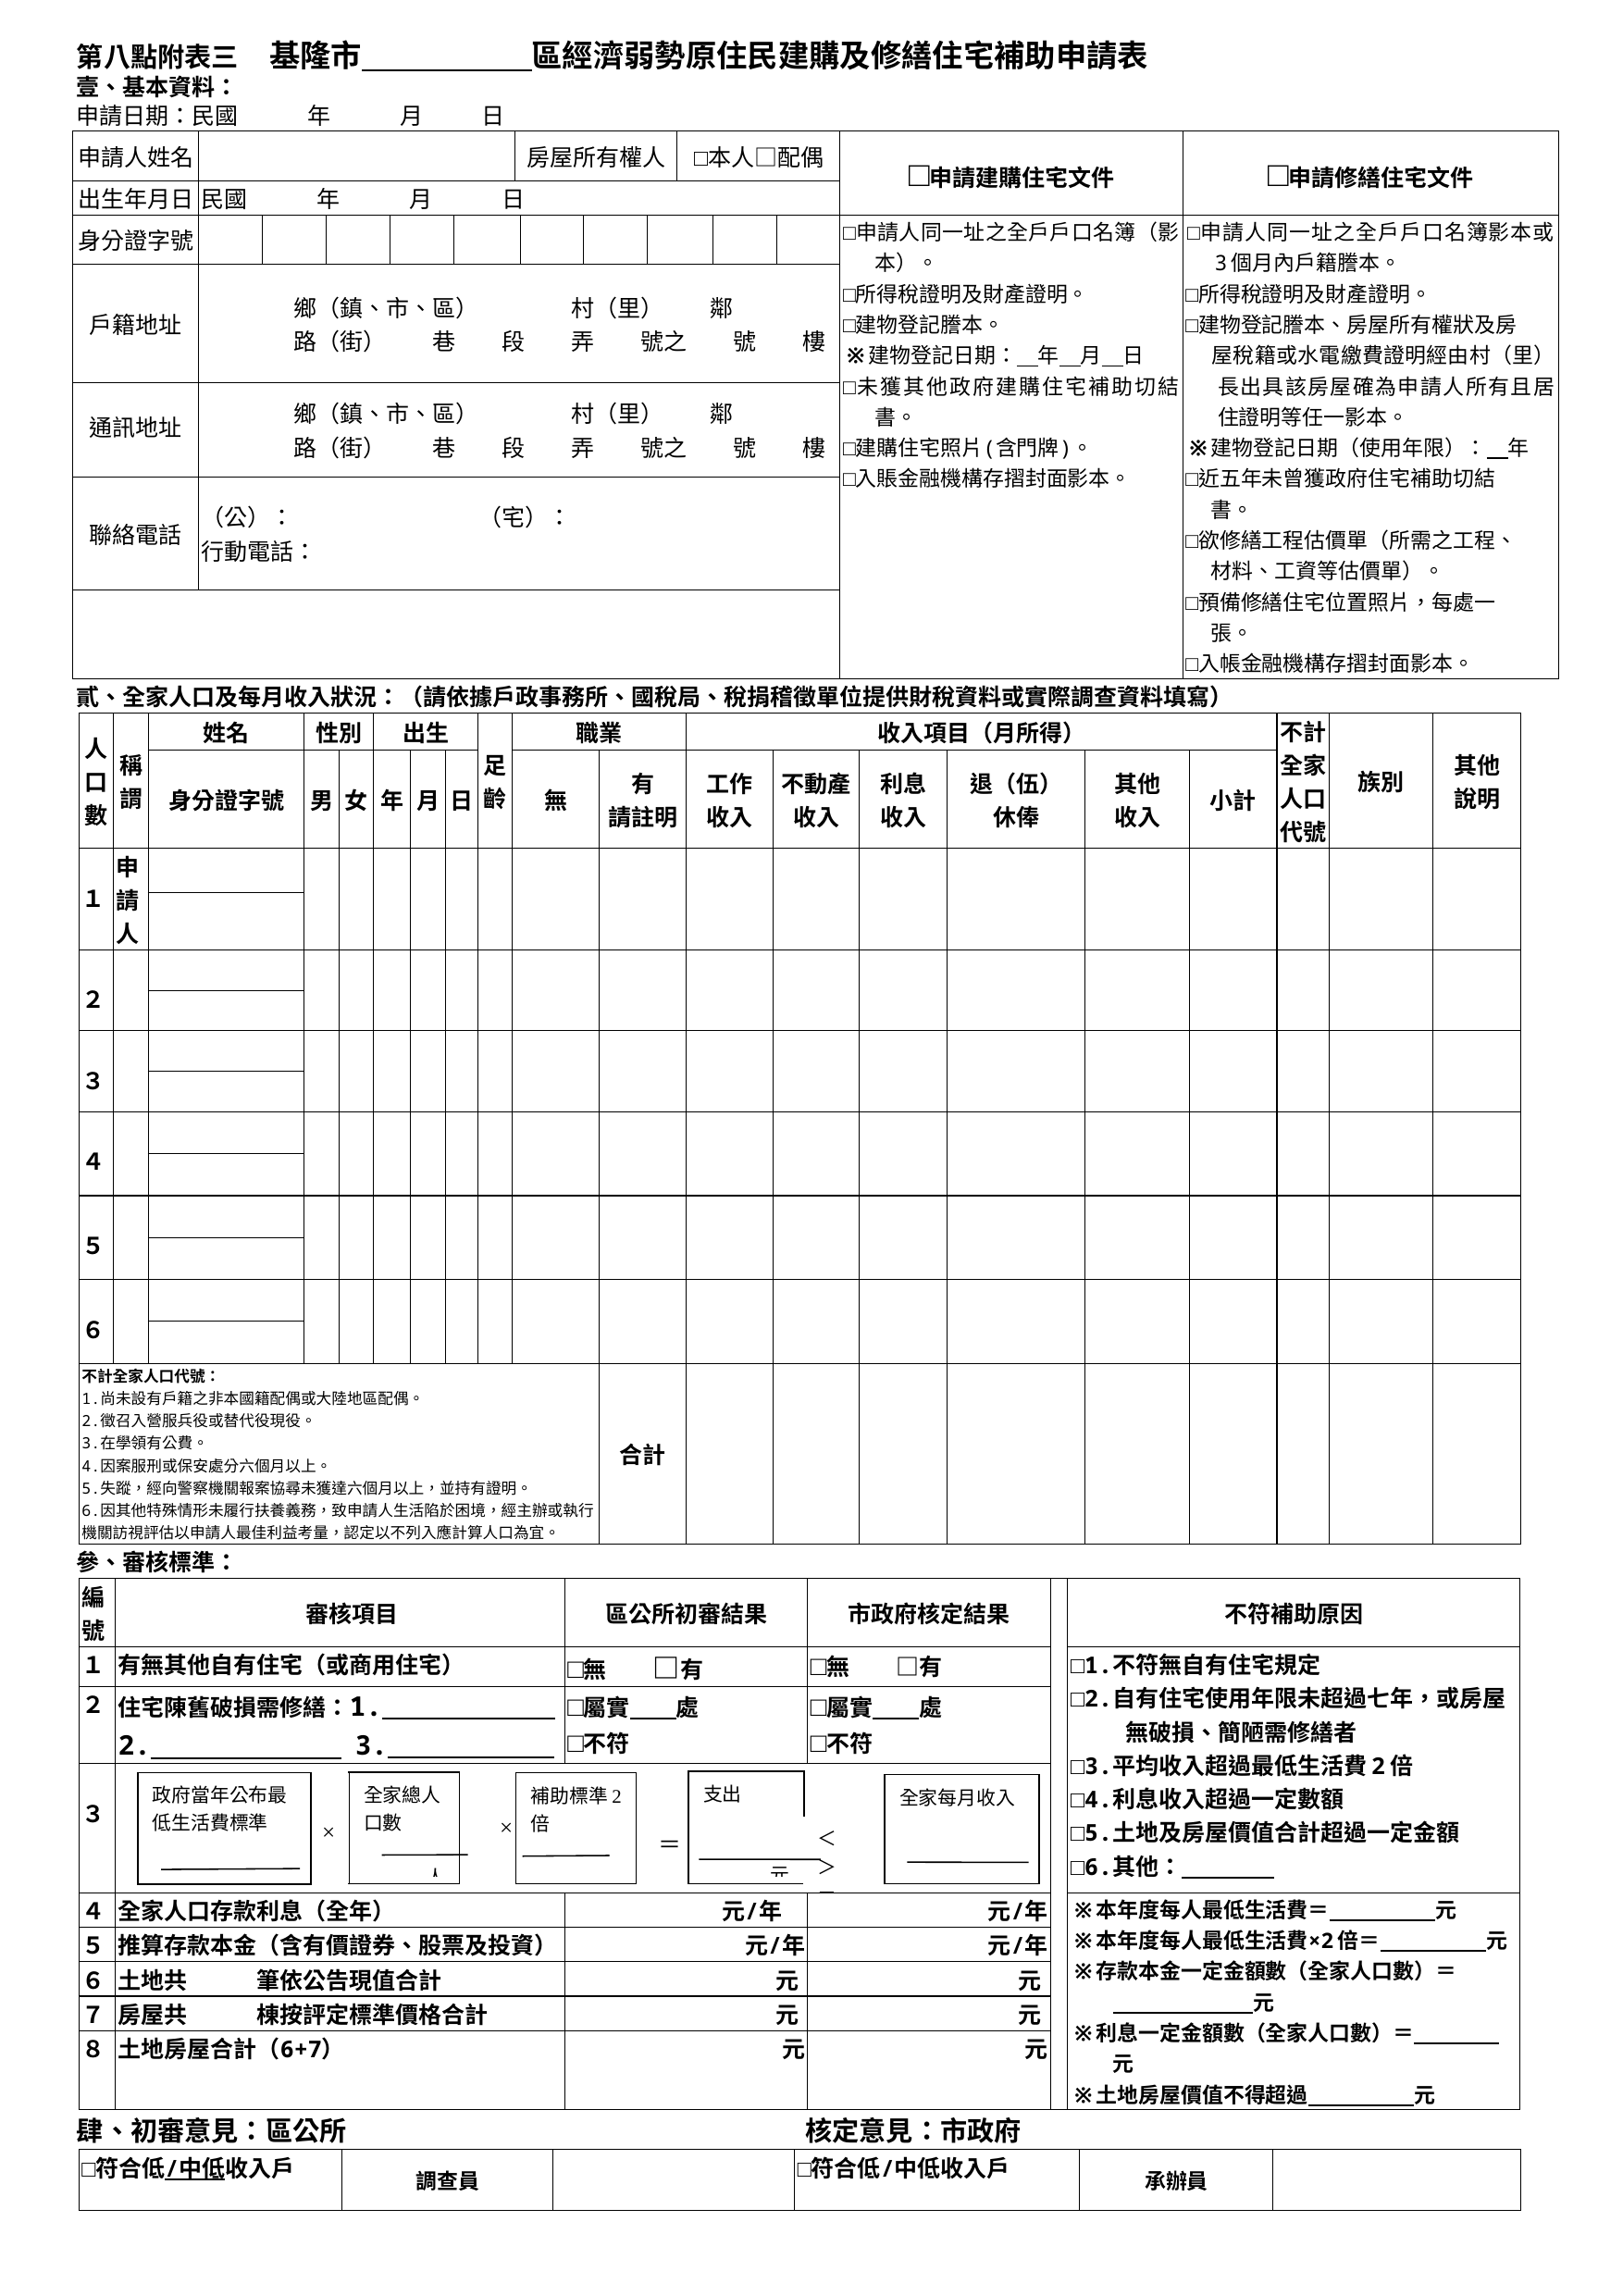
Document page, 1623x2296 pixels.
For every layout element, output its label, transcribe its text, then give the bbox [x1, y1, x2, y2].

table_header 編號 [80, 1579, 115, 1645]
table_cell [1190, 849, 1276, 949]
table_header 申請人姓名 [73, 131, 198, 180]
table_cell （公）： （宅）： 行動電話： [199, 478, 839, 590]
table_cell [263, 216, 326, 264]
table_cell □申請人同一址之全戶戶口名簿（影本）。 □所得稅證明及財產證明。 □建物登記謄本。 ※建物登記日期： 年 月 日 □未獲其他政府建購住宅補助切結書。 □建購住宅照片(含門牌)。 □入賬金融機構存摺封面影本。 [840, 216, 1183, 678]
table_cell １ [80, 849, 113, 949]
table_cell [1330, 1112, 1432, 1195]
table_cell 元/年 [644, 1819, 681, 1867]
table_cell [600, 1031, 686, 1111]
table_cell [1085, 1112, 1189, 1195]
table_cell ３ [80, 1031, 113, 1111]
table_cell [1278, 950, 1329, 1030]
table_header □符合低/中低收入戶 □符合每人每月未超過直轄市、臺灣省當年度最低生活費標準二倍者。 補助金額： 補助金額： [795, 2150, 1079, 2210]
table_cell [860, 849, 947, 949]
table_cell 身分證字號 [73, 216, 198, 264]
table_cell 元 [565, 1962, 807, 1995]
table_cell [304, 950, 339, 1030]
table_header 收入項目（月所得） [687, 714, 1276, 749]
table_cell [340, 1197, 373, 1279]
table_cell [948, 1197, 1084, 1279]
table_cell [687, 849, 773, 949]
table_header □申請建購住宅文件 [840, 131, 1183, 215]
table_cell 有無其他自有住宅（或商用住宅） [116, 1647, 564, 1686]
table_cell [149, 1112, 304, 1153]
table_cell [149, 1031, 304, 1071]
text 申請日期：民國 年 月 日 [77, 102, 1568, 130]
table_cell [114, 1031, 148, 1111]
table_header □符合低/中低收入戶 [80, 2150, 341, 2210]
table_cell □無 □有 [565, 1647, 807, 1686]
table_cell ４ [80, 1893, 115, 1927]
table_cell [600, 1280, 686, 1363]
table_cell [600, 849, 686, 949]
table_cell [149, 1154, 304, 1195]
table_cell [446, 1197, 477, 1279]
table_header [1051, 1579, 1067, 2109]
text 第八點附表三 基隆市 區經濟弱勢原住民建購及修繕住宅補助申請表 [77, 43, 1568, 72]
table_cell 元/年 [565, 1893, 807, 1927]
table_header 足齡 [478, 714, 512, 848]
table_cell [327, 216, 390, 264]
table_header 職業 [513, 714, 686, 749]
table_header [199, 131, 514, 180]
table_cell [304, 1197, 339, 1279]
table_cell [1433, 1112, 1520, 1195]
table_cell 鄉（鎮、市、區） 村（里） 鄰 路（街） 巷 段 弄 號之 號 樓 [199, 383, 839, 477]
table_cell 土地房屋合計（6+7） [116, 2031, 564, 2109]
text 貳、全家人口及每月收入狀況：（請依據戶政事務所、國稅局、稅捐稽徵單位提供財稅資料或實際調查資料填寫） [77, 679, 1568, 713]
table_cell [149, 893, 304, 949]
table_cell 聯絡電話 [73, 478, 198, 590]
table_cell [1278, 1197, 1329, 1279]
table_cell [149, 1072, 304, 1111]
table_cell 元/年 [808, 1893, 1050, 1927]
table_cell □屬實 處 □不符 [808, 1687, 1050, 1763]
table_cell [478, 1031, 512, 1111]
table_cell 住宅陳舊破損需修繕：1. 2. 3. [116, 1687, 564, 1763]
table_cell ４ [80, 1112, 113, 1195]
table_cell [1085, 1197, 1189, 1279]
table_cell [513, 849, 599, 949]
table_cell 月 [411, 751, 445, 848]
table_cell 女 [340, 751, 373, 848]
text 壹、基本資料： [77, 72, 1568, 102]
table_cell [411, 1112, 445, 1195]
table_cell [446, 950, 477, 1030]
table_cell [948, 1112, 1084, 1195]
table_cell [411, 1197, 445, 1279]
table_cell ５ [80, 1928, 115, 1961]
table_cell [713, 216, 776, 264]
table_cell 民國 年 月 日 [199, 181, 839, 215]
table_cell [149, 849, 304, 891]
table_cell [446, 1280, 477, 1363]
table_cell [374, 1280, 410, 1363]
table_cell [687, 1280, 773, 1363]
table_cell [1085, 950, 1189, 1030]
table_cell [1330, 1364, 1432, 1544]
table_cell [390, 216, 453, 264]
table_cell [860, 1031, 947, 1111]
table_cell [860, 950, 947, 1030]
table_cell [1085, 1280, 1189, 1363]
table_header [553, 2150, 794, 2210]
table_cell [340, 1112, 373, 1195]
table_cell [304, 1112, 339, 1195]
table_cell 元 [808, 1997, 1050, 2030]
table_cell [1330, 1280, 1432, 1363]
table_cell [687, 1197, 773, 1279]
table_header 人口數 [80, 714, 113, 848]
table_cell [513, 1197, 599, 1279]
table_header 區公所初審結果 [565, 1579, 807, 1645]
table_cell [948, 950, 1084, 1030]
table_header □申請修繕住宅文件 [1183, 131, 1558, 215]
table_cell 利息 收入 [860, 751, 947, 848]
table_cell [600, 950, 686, 1030]
table_cell [116, 1764, 1050, 1893]
table_cell 合計 [600, 1364, 686, 1544]
table_cell 退（伍） 休俸 [948, 751, 1084, 848]
table_cell [478, 1112, 512, 1195]
table_cell [1190, 1280, 1276, 1363]
table_cell [860, 1364, 947, 1544]
table_cell [774, 1197, 859, 1279]
table_cell [774, 849, 859, 949]
table_cell 推算存款本金（含有價證券、股票及投資） [116, 1928, 564, 1961]
table_cell 申請人 [114, 849, 148, 949]
table_cell [687, 950, 773, 1030]
table_cell [149, 1238, 304, 1279]
table_cell [513, 1280, 599, 1363]
table_header 族別 [1330, 714, 1432, 848]
table_cell [1278, 1112, 1329, 1195]
table_cell [446, 1031, 477, 1111]
table_cell １ [80, 1647, 115, 1686]
table_cell [454, 216, 520, 264]
table_cell 土地共 筆依公告現值合計 [116, 1962, 564, 1995]
table_cell [374, 1112, 410, 1195]
table_cell [411, 1031, 445, 1111]
table_cell [1433, 849, 1520, 949]
table_cell [948, 1031, 1084, 1111]
table_cell ７ [80, 1997, 115, 2030]
table_cell [114, 950, 148, 1030]
table_header 姓名 [149, 714, 304, 749]
table_cell [774, 1364, 859, 1544]
table_cell 其他 收入 [1085, 751, 1189, 848]
table_cell 全家人口存款利息（全年） [486, 1807, 515, 1854]
table_cell [774, 1280, 859, 1363]
table_cell 無 [513, 751, 599, 848]
table_cell [687, 1031, 773, 1111]
table_cell [600, 1197, 686, 1279]
table_cell [584, 216, 647, 264]
table_cell [808, 1893, 855, 1902]
table_cell 不計全家人口代號： 1.尚未設有戶籍之非本國籍配偶或大陸地區配偶。 2.徵召入營服兵役或替代役現役。 3.在學領有公費。 4.因案服刑或保安處分六個月以上。 5.失蹤，經向警察機關報案協尋未獲達六個月以上，並持有證明。 6.因其他特殊情形未履行扶養義務，致申請人生活陷於困境，經主辦或執行機關訪視評估以申請人最佳利益考量，認定以不列入應計算人口為宜。 [80, 1364, 599, 1544]
table_cell [1085, 1364, 1189, 1544]
table_cell 全家人口存款利息（全年） [116, 1893, 564, 1927]
table_header [1273, 2150, 1520, 2210]
table_cell 日 [446, 751, 477, 848]
table_cell [411, 950, 445, 1030]
table_cell [687, 1112, 773, 1195]
table_cell [513, 1031, 599, 1111]
table_cell [1433, 1280, 1520, 1363]
table_cell 出生年月日 [73, 181, 198, 215]
table_cell [1278, 1031, 1329, 1111]
text 肆、初審意見：區公所 核定意見：市政府 [77, 2110, 1568, 2149]
table_cell [1433, 1364, 1520, 1544]
table_cell [1190, 950, 1276, 1030]
table_cell [1433, 1031, 1520, 1111]
table_cell [1085, 849, 1189, 949]
table_cell [411, 849, 445, 949]
table_cell [411, 1280, 445, 1363]
table_cell [374, 950, 410, 1030]
table_cell [304, 1031, 339, 1111]
table_cell ※本年度每人最低生活費＝ 元 ※本年度每人最低生活費×2倍＝ 元 ※存款本金一定金額數（全家人口數）＝ 元 ※利息一定金額數（全家人口數）＝ 元 ※土地房屋價值不得超過 元 [1068, 1893, 1519, 2109]
table_header 承辦員 [1080, 2150, 1272, 2210]
table_cell [149, 1322, 304, 1363]
table_cell 元 [565, 2031, 807, 2109]
text 參、審核標準： [77, 1545, 1568, 1578]
table_header 審核項目 [116, 1579, 564, 1645]
table_cell [149, 1197, 304, 1237]
table_cell [340, 950, 373, 1030]
table_cell [374, 1197, 410, 1279]
table_header □本人□配偶 [677, 131, 839, 180]
table_header 性別 [304, 714, 373, 749]
table_cell 年 [374, 751, 410, 848]
table_header 其他 說明 [1433, 714, 1520, 848]
table_cell [1190, 1364, 1276, 1544]
table_cell 工作 收入 [687, 751, 773, 848]
table_cell [1190, 1031, 1276, 1111]
table_cell ６ [80, 1962, 115, 1995]
table_cell [1278, 1280, 1329, 1363]
table_cell □1.不符無自有住宅規定 □2.自有住宅使用年限未超過七年，或房屋無破損、簡陋需修繕者 □3.平均收入超過最低生活費2倍 □4.利息收入超過一定數額 □5.土地及房屋價值合計超過一定金額 □6.其他： [1068, 1647, 1519, 1892]
table_cell ６ [80, 1280, 113, 1363]
table_cell ８ [80, 2031, 115, 2109]
table_cell [73, 590, 839, 678]
table_header 不計全家人口代號 [1278, 714, 1329, 848]
table_cell [513, 1112, 599, 1195]
table_cell 小計 [1190, 751, 1276, 848]
table_cell 有 請註明 [600, 751, 686, 848]
table_header 稱謂 [114, 714, 148, 848]
table_cell [478, 1197, 512, 1279]
table_header 市政府核定結果 [808, 1579, 1050, 1645]
table_header 房屋所有權人 [515, 131, 676, 180]
table_cell 身分證字號 [149, 751, 304, 848]
table_cell [1278, 1364, 1329, 1544]
table_cell [600, 1112, 686, 1195]
table_cell [149, 991, 304, 1030]
table_cell [1433, 950, 1520, 1030]
table_cell [948, 1364, 1084, 1544]
table_cell [948, 849, 1084, 949]
table_cell [774, 1031, 859, 1111]
table_cell [340, 849, 373, 949]
table_header 調查員 [342, 2150, 552, 2210]
table_cell [1330, 1197, 1432, 1279]
table_cell [114, 1112, 148, 1195]
table_cell [513, 950, 599, 1030]
table_cell [1085, 1031, 1189, 1111]
table_cell [340, 1280, 373, 1363]
table_cell [648, 216, 712, 264]
table_cell [777, 216, 839, 264]
table_cell ２ [80, 950, 113, 1030]
table_cell 元 [808, 1962, 1050, 1995]
table_cell [446, 849, 477, 949]
table_cell [521, 216, 583, 264]
table_cell [774, 1112, 859, 1195]
table_cell [478, 1280, 512, 1363]
table_cell [1190, 1112, 1276, 1195]
table_cell [774, 950, 859, 1030]
table_cell 男 [304, 751, 339, 848]
table_cell ２ [80, 1687, 115, 1763]
table_cell 戶籍地址 [73, 265, 198, 381]
table_cell [114, 1280, 148, 1363]
table_cell [687, 1364, 773, 1544]
table_cell [860, 1280, 947, 1363]
table_cell [304, 849, 339, 949]
table_cell [199, 216, 262, 264]
table_cell [478, 849, 512, 949]
table_cell 不動產收入 [774, 751, 859, 848]
table_cell 元 [808, 2031, 1050, 2109]
table_cell [304, 1280, 339, 1363]
table_cell [1190, 1197, 1276, 1279]
table_cell ３ [80, 1764, 115, 1892]
table_cell [948, 1280, 1084, 1363]
table_cell [478, 950, 512, 1030]
table_cell [340, 1031, 373, 1111]
table_cell 房屋共 棟按評定標準價格合計 [116, 1997, 564, 2030]
table_cell □申請人同一址之全戶戶口名簿影本或3個月內戶籍謄本。 □所得稅證明及財產證明。 □建物登記謄本、房屋所有權狀及房 屋稅籍或水電繳費證明經由村（里）長出具該房屋確為申請人所有且居住證明等任一影本。 ※建物登記日期（使用年限）： 年 □近五年未曾獲政府住宅補助切結 書。 □欲修繕工程估價單（所需之工程、 材料、工資等估價單）。 □預備修繕住宅位置照片，每處一 張。 □入帳金融機構存摺封面影本。 [1183, 216, 1558, 678]
table_cell [1330, 950, 1432, 1030]
table_cell [446, 1112, 477, 1195]
table_cell 元/年 [808, 1928, 1050, 1961]
table_header 不符補助原因 [1068, 1579, 1519, 1645]
table_cell [374, 1031, 410, 1111]
table_cell ５ [80, 1197, 113, 1279]
table_cell [1330, 1031, 1432, 1111]
table_cell [114, 1197, 148, 1279]
table_cell [374, 849, 410, 949]
table_cell [1278, 849, 1329, 949]
table_cell 通訊地址 [73, 383, 198, 477]
table_cell [1330, 849, 1432, 949]
table_cell [860, 1197, 947, 1279]
table_cell 元 [565, 1997, 807, 2030]
table_cell □屬實 處 □不符 [565, 1687, 807, 1763]
table_cell 鄉（鎮、市、區） 村（里） 鄰 路（街） 巷 段 弄 號之 號 樓 [199, 265, 839, 381]
table_cell [149, 950, 304, 989]
table_cell 元/年 [565, 1928, 807, 1961]
table_cell □無 □有 [808, 1647, 1050, 1686]
table_cell [860, 1112, 947, 1195]
table_cell [149, 1280, 304, 1321]
table_header 出生 [374, 714, 477, 749]
table_cell [1433, 1197, 1520, 1279]
